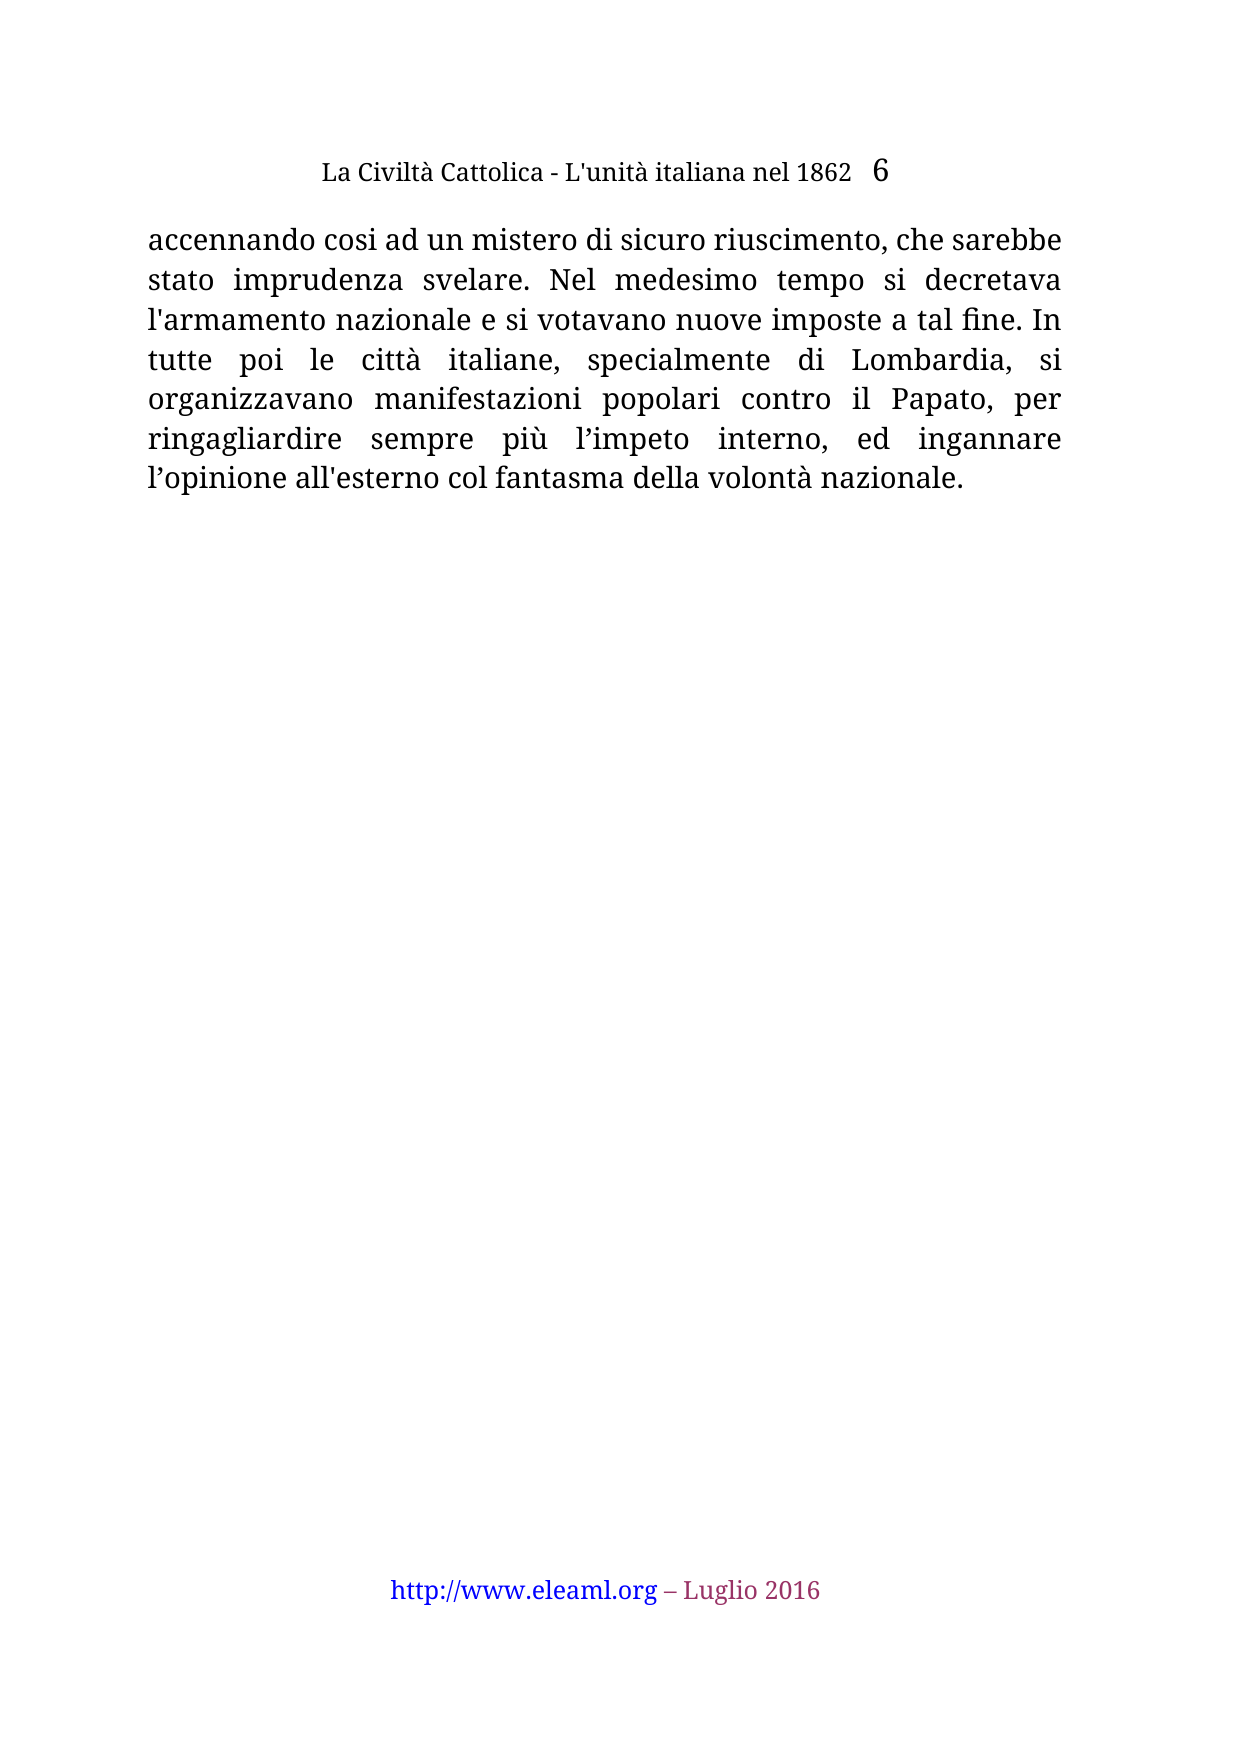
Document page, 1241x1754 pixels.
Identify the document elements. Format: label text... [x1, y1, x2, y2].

text accennando cosi ad un mistero di sicuro riuscimento, che sarebbe stato imprudenza svelare. Nel medesimo tempo si decretava l'armamento nazionale e si votavano nuove imposte a tal fine. In tutte poi le città italiane, specialmente di Lombardia, si organizzavano manifestazioni popolari contro il Papato, per ringagliardire sempre più l’impeto interno, ed ingannare l’opinione all'esterno col fantasma della volontà nazionale. [148, 220, 1063, 497]
